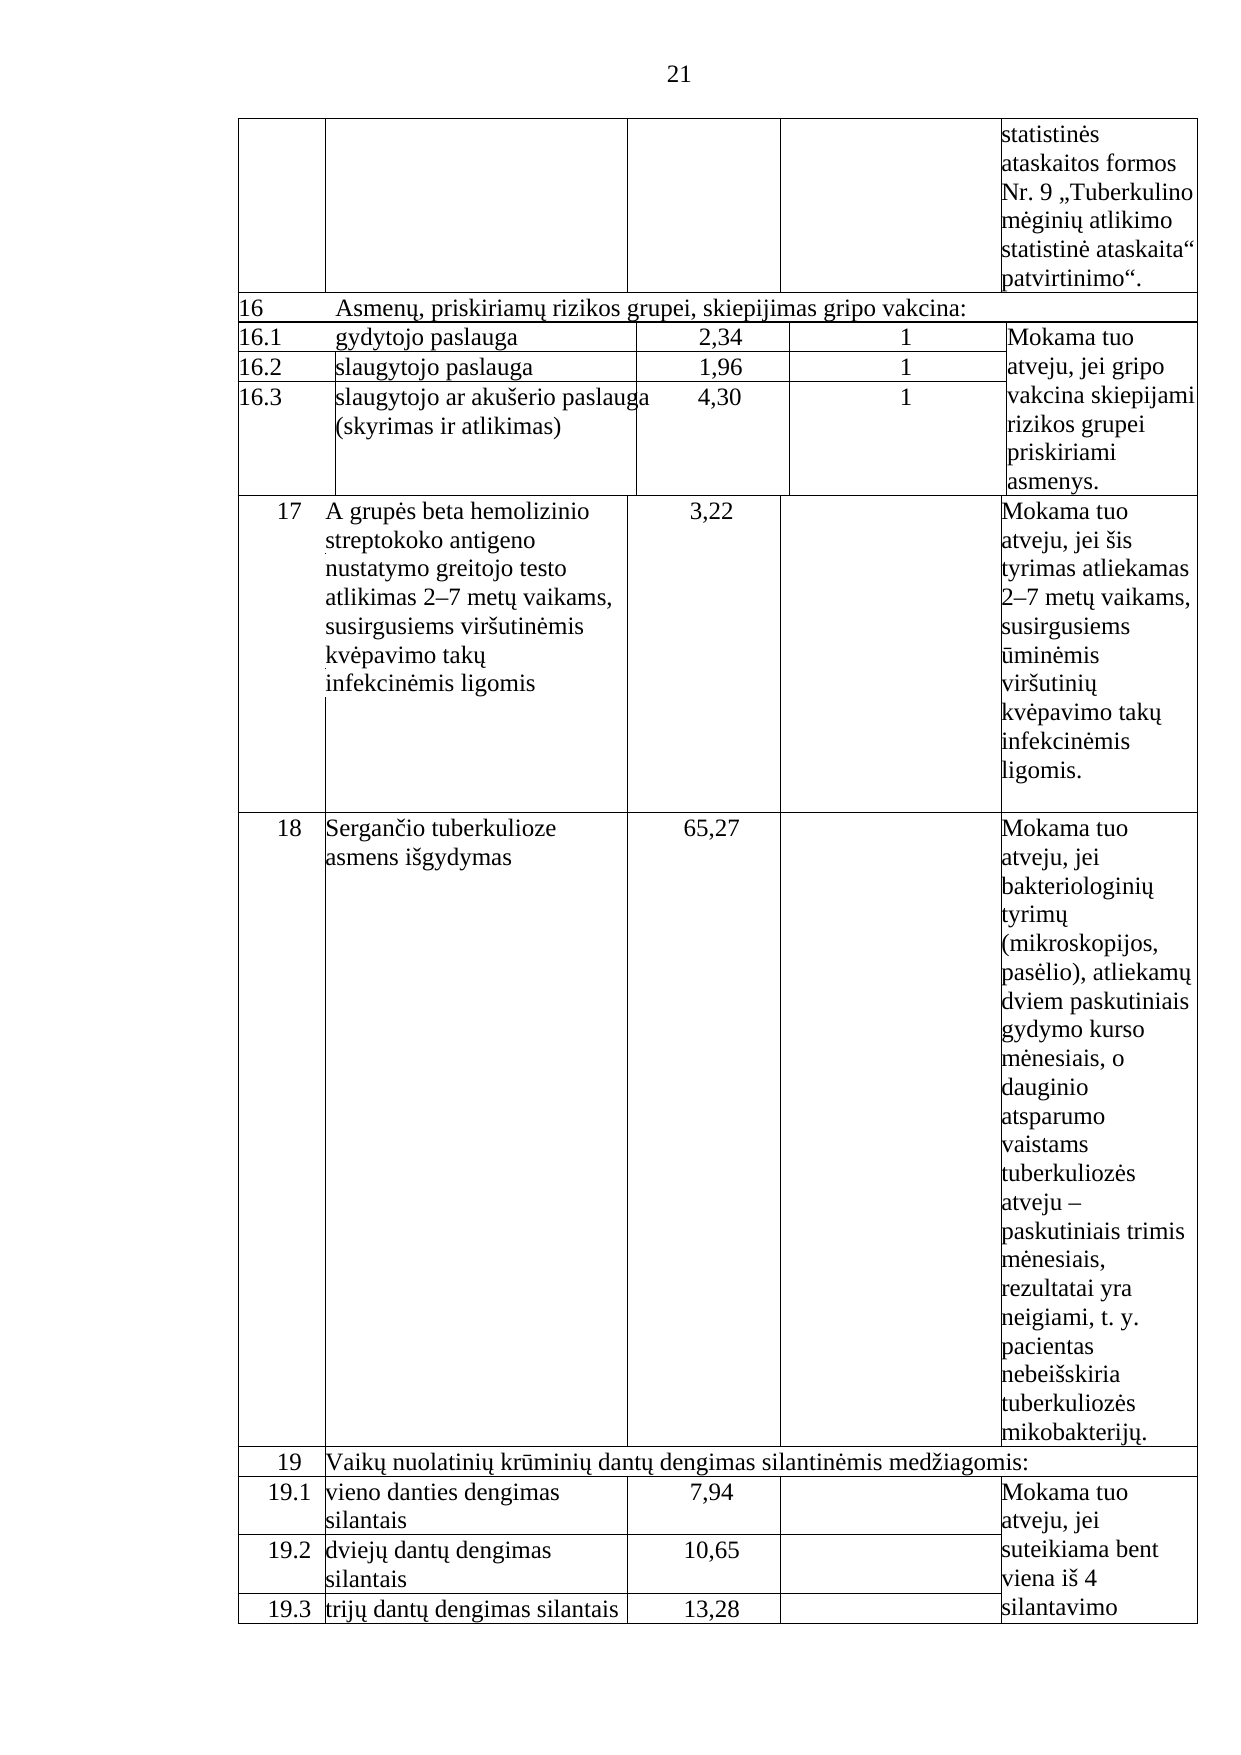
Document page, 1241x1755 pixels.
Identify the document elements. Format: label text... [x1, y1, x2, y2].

table_cell 19 [239, 1447, 325, 1476]
table_cell [326, 119, 627, 292]
table_cell 16.3 [239, 382, 335, 495]
table_cell 16.1 [239, 323, 335, 351]
table_cell [781, 119, 1001, 292]
table_cell 2,34 [637, 323, 789, 351]
table_cell Vaikų nuolatinių krūminių dantų dengimas silantinėmis medžiagomis: [326, 1447, 1197, 1476]
table_cell 1 [790, 352, 1006, 381]
table_cell vieno danties dengimas silantais [326, 1477, 627, 1534]
table_cell Asmenų, priskiriamų rizikos grupei, skiepijimas gripo vakcina: [336, 293, 1197, 321]
table_cell A grupės beta hemolizinio streptokoko antigeno nustatymo greitojo testo atlikimas 2–7 metų vaikams, susirgusiems viršutinėmis kvėpavimo takų infekcinėmis ligomis [326, 496, 627, 812]
table_cell 1 [790, 382, 1006, 495]
table_cell [177, 1476, 238, 1534]
table_cell [177, 381, 238, 495]
table_cell 7,94 [628, 1477, 780, 1534]
table_cell [177, 1593, 238, 1622]
table_cell 10,65 [628, 1535, 780, 1593]
table_cell slaugytojo ar akušerio paslauga (skyrimas ir atlikimas) [336, 382, 636, 495]
table_cell [177, 812, 238, 1446]
table_cell 19.2 [239, 1535, 325, 1593]
table_cell Sergančio tuberkulioze asmens išgydymas [326, 813, 627, 1446]
table_cell [781, 1594, 1001, 1622]
table_cell [781, 813, 1001, 1446]
table_cell 18 [239, 813, 325, 1446]
table_cell trijų dantų dengimas silantais [326, 1594, 627, 1622]
table_cell 19.3 [239, 1594, 325, 1622]
table_cell statistinės ataskaitos formos Nr. 9 „Tuberkulino mėginių atlikimo statistinė ataskaita“ patvirtinimo“. [1002, 119, 1197, 292]
table_cell [781, 496, 1001, 812]
table_cell [177, 351, 238, 381]
table_cell [177, 292, 238, 321]
table_cell [239, 119, 325, 292]
table_cell [781, 1477, 1001, 1534]
table_cell gydytojo paslauga [336, 323, 636, 351]
table_cell [177, 1534, 238, 1593]
table_cell 65,27 [628, 813, 780, 1446]
table_cell 1 [790, 323, 1006, 351]
table_cell slaugytojo paslauga [336, 352, 636, 381]
table_cell 3,22 [628, 496, 780, 812]
table_cell Mokama tuo atveju, jei bakteriologinių tyrimų (mikroskopijos, pasėlio), atliekamų dviem paskutiniais gydymo kurso mėnesiais, o dauginio atsparumo vaistams tuberkuliozės atveju – paskutiniais trimis mėnesiais, rezultatai yra neigiami, t. y. pacientas nebeišskiria tuberkuliozės mikobakterijų. [1002, 813, 1197, 1446]
table_cell 16.2 [239, 352, 335, 381]
table_cell Mokama tuo atveju, jei šis tyrimas atliekamas 2–7 metų vaikams, susirgusiems ūminėmis viršutinių kvėpavimo takų infekcinėmis ligomis. [1002, 496, 1197, 812]
table_cell [628, 119, 780, 292]
table_cell [781, 1535, 1001, 1593]
table_cell 4,30 [637, 382, 789, 495]
table_cell 16 [239, 293, 335, 321]
table_cell [177, 1446, 238, 1476]
table_cell 19.1 [239, 1477, 325, 1534]
table_cell dviejų dantų dengimas silantais [326, 1535, 627, 1593]
table_cell [177, 495, 238, 812]
table_cell 13,28 [628, 1594, 780, 1622]
table_cell 17 [239, 496, 325, 812]
table_cell Mokama tuo atveju, jei suteikiama bent viena iš 4 silantavimo [1002, 1477, 1197, 1622]
table_cell [177, 321, 238, 351]
table_cell Mokama tuo atveju, jei gripo vakcina skiepijami rizikos grupei priskiriami asmenys. [1007, 323, 1197, 495]
table_cell [177, 118, 238, 292]
table_cell 1,96 [637, 352, 789, 381]
